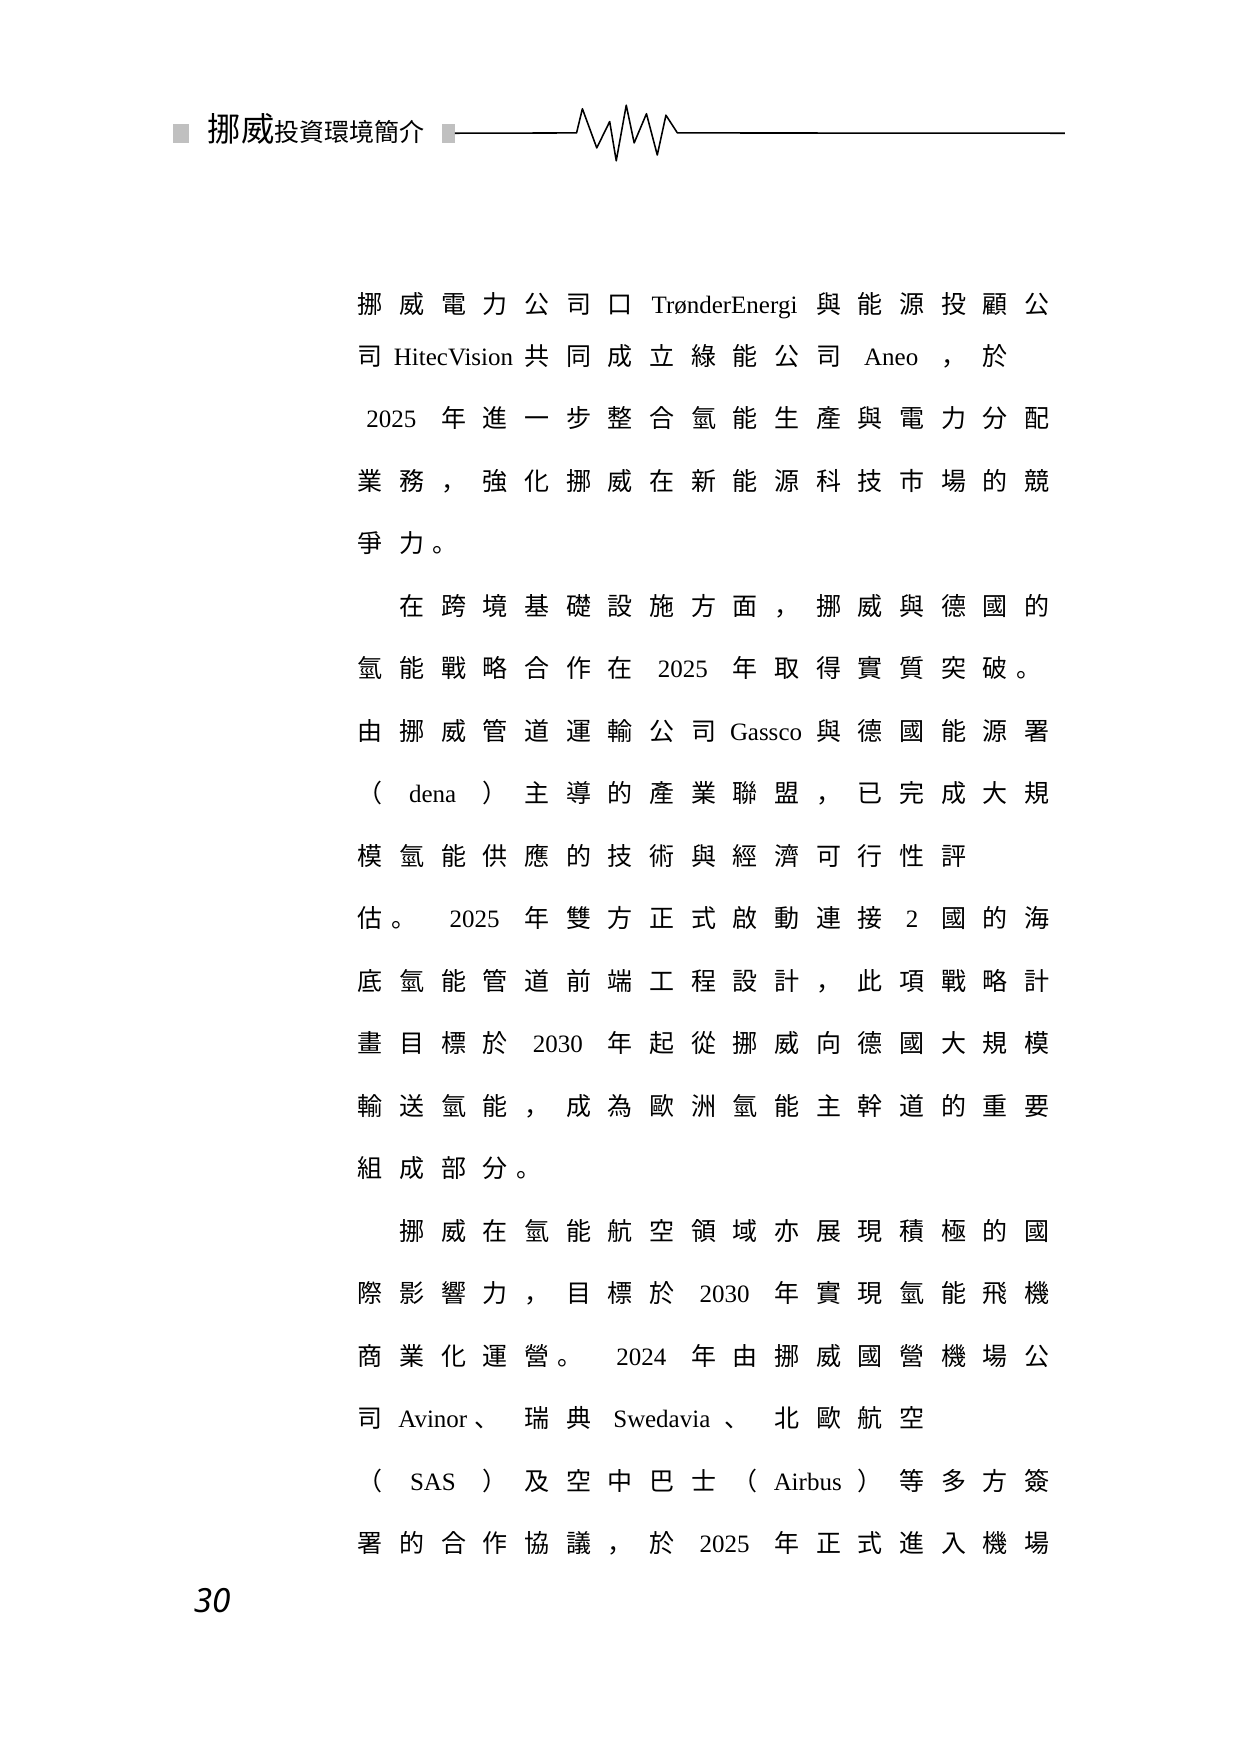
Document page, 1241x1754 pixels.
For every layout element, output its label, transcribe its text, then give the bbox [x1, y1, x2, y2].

text 挪威電力公司口TrønderEnergi與能源投顧公司HitecVision共同成立綠能公司Aneo，於2025年進一步整合氫能生產與電力分配業務，強化挪威在新能源科技市場的競爭力。 [281, 250, 1058, 563]
text 在跨境基礎設施方面，挪威與德國的氫能戰略合作在2025年取得實質突破。由挪威管道運輸公司Gassco與德國能源署（dena）主導的產業聯盟，已完成大規模氫能供應的技術與經濟可行性評估。2025年雙方正式啟動連接2國的海底氫能管道前端工程設計，此項戰略計畫目標於2030年起從挪威向德國大規模輸送氫能，成為歐洲氫能主幹道的重要組成部分。 [330, 563, 1058, 1188]
text 挪威在氫能航空領域亦展現積極的國際影響力，目標於2030年實現氫能飛機商業化運營。2024年由挪威國營機場公司Avinor、瑞典Swedavia、北歐航空（SAS）及空中巴士（Airbus）等多方簽署的合作協議，於2025年正式進入機場 [330, 1188, 1058, 1563]
